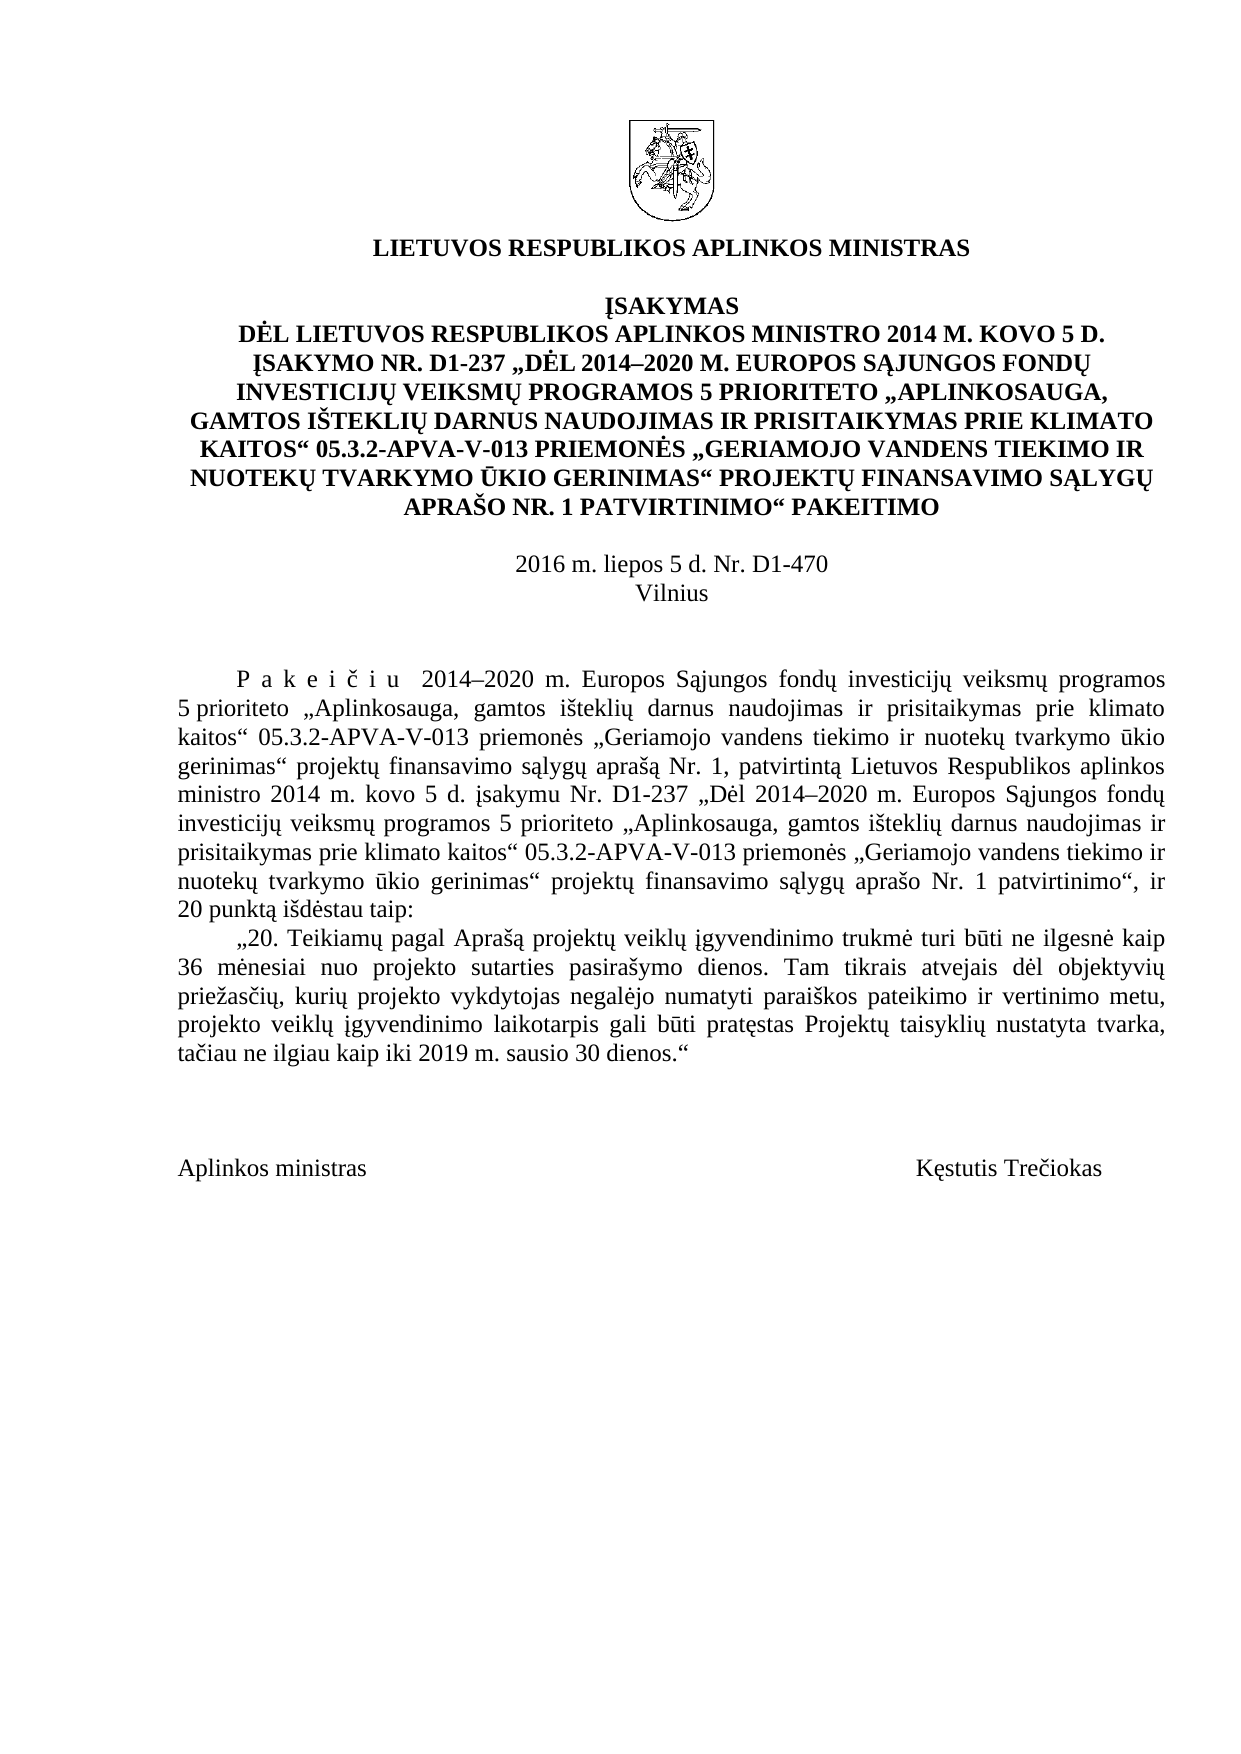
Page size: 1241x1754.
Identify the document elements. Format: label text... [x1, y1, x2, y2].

text P a k e i č i u 2014–2020 m. Europos Sąjungos fondų investicijų veiksmų programos 5 prioriteto „Aplinkosauga, gamtos išteklių darnus naudojimas ir prisitaikymas prie klimato kaitos“ 05.3.2-APVA-V-013 priemonės „Geriamojo vandens tiekimo ir nuotekų tvarkymo ūkio gerinimas“ projektų finansavimo sąlygų aprašą Nr. 1, patvirtintą Lietuvos Respublikos aplinkos ministro 2014 m. kovo 5 d. įsakymu Nr. D1-237 „Dėl 2014–2020 m. Europos Sąjungos fondų investicijų veiksmų programos 5 prioriteto „Aplinkosauga, gamtos išteklių darnus naudojimas ir prisitaikymas prie klimato kaitos“ 05.3.2-APVA-V-013 priemonės „Geriamojo vandens tiekimo ir nuotekų tvarkymo ūkio gerinimas“ projektų finansavimo sąlygų aprašo Nr. 1 patvirtinimo“, ir 20 punktą išdėstau taip: [177, 664, 1166, 923]
text „20. Teikiamų pagal Aprašą projektų veiklų įgyvendinimo trukmė turi būti ne ilgesnė kaip 36 mėnesiai nuo projekto sutarties pasirašymo dienos. Tam tikrais atvejais dėl objektyvių priežasčių, kurių projekto vykdytojas negalėjo numatyti paraiškos pateikimo ir vertinimo metu, projekto veiklų įgyvendinimo laikotarpis gali būti pratęstas Projektų taisyklių nustatyta tvarka, tačiau ne ilgiau kaip iki 2019 m. sausio 30 dienos.“ [177, 923, 1166, 1067]
text DĖL LIETUVOS RESPUBLIKOS APLINKOS MINISTRO 2014 M. kovo 5 D. ĮSAKYMO NR. D1-237 „DĖL 2014–2020 M. EUROPOS SĄJUNGOS FONDŲ INVESTICIJŲ VEIKSMŲ PROGRAMOS 5 PRIORITETO „APLINKOSAUGA, GAMTOS IŠTEKLIŲ DARNUS NAUDOJIMAS IR PRISITAIKYMAS PRIE KLIMATO KAITOS“ 05.3.2-APVA-V-013 PRIEMONĖS „GERIAMOJO Vandens tiekimo ir nuotekų tvarkymo ūkio gerinimas“ PROJEKTŲ FINANSAVIMO SĄLYGŲ APRAŠO NR. 1 PATVIRTINIMO“ PAKEITIMO [177, 319, 1166, 521]
text LIETUVOS RESPUBLIKOS APLINKOS MINISTRAS [177, 233, 1166, 262]
text ĮSAKYMAS [177, 291, 1166, 319]
text Vilnius [177, 578, 1166, 607]
text Aplinkos ministras Kęstutis Trečiokas [177, 1153, 1166, 1182]
text 2016 m. liepos 5 d. Nr. D1-470 [177, 549, 1166, 578]
